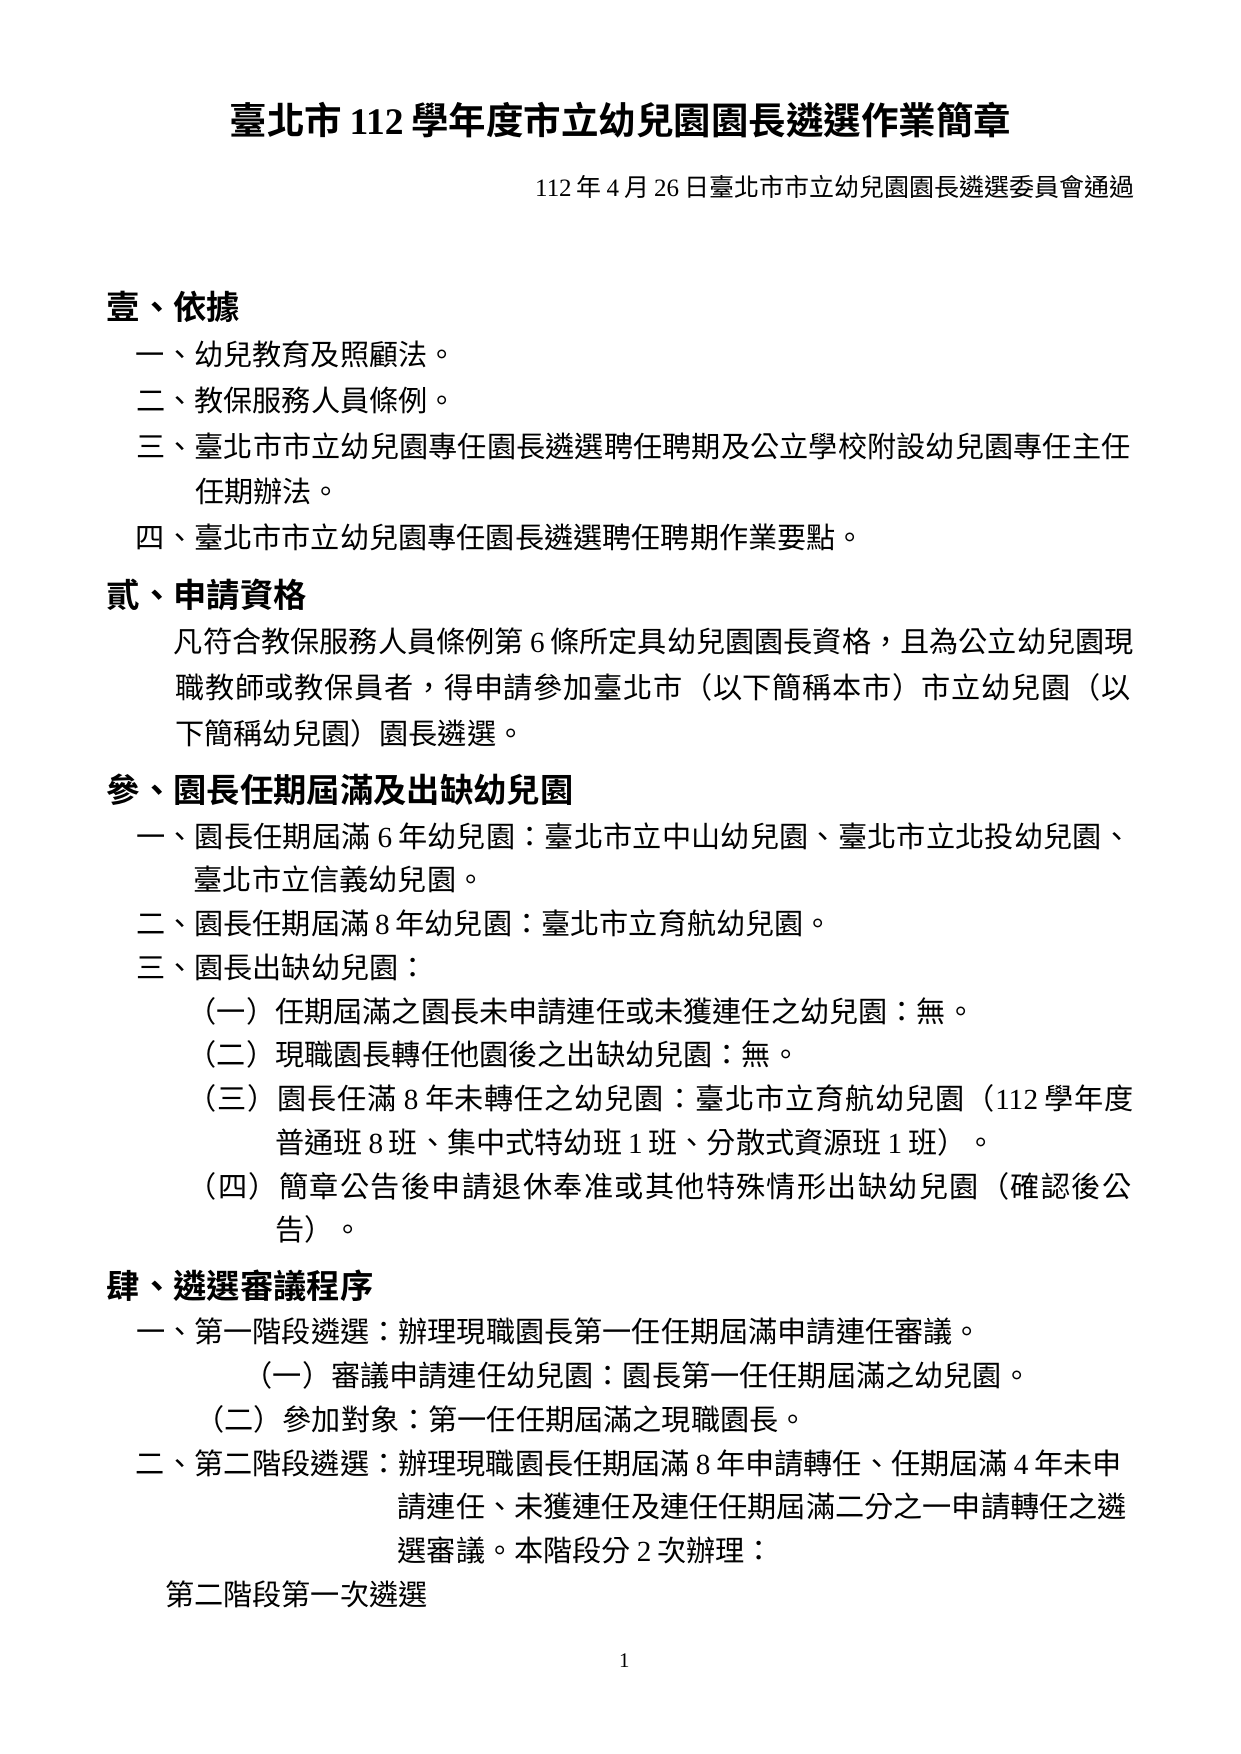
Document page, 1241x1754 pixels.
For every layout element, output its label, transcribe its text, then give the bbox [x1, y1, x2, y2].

text 凡符合教保服務人員條例第6條所定具幼兒園園長資格，且為公立幼兒園現職教師或教保員者，得申請參加臺北市（以下簡稱本市）市立幼兒園（以下簡稱幼兒園）園長遴選。 [174, 616, 1134, 754]
text （二）現職園長轉任他園後之出缺幼兒園：無。 [187, 1031, 1134, 1074]
text （四）簡章公告後申請退休奉准或其他特殊情形出缺幼兒園（確認後公告）。 [187, 1162, 1134, 1249]
text 112年4月26日臺北市市立幼兒園園長遴選委員會通過 [106, 168, 1134, 204]
text 二、第二階段遴選：辦理現職園長任期屆滿8年申請轉任、任期屆滿4年未申請連任、未獲連任及連任任期屆滿二分之一申請轉任之遴選審議。本階段分2次辦理： [136, 1439, 1134, 1570]
text 四、臺北市市立幼兒園專任園長遴選聘任聘期作業要點。 [136, 512, 1134, 558]
text （一）任期屆滿之園長未申請連任或未獲連任之幼兒園：無。 [187, 987, 1134, 1031]
text （二）參加對象：第一任任期屆滿之現職園長。 [195, 1395, 1134, 1439]
text 一、園長任期屆滿6年幼兒園：臺北市立中山幼兒園、臺北市立北投幼兒園、臺北市立信義幼兒園。 [136, 812, 1134, 899]
text 三、臺北市市立幼兒園專任園長遴選聘任聘期及公立學校附設幼兒園專任主任任期辦法。 [136, 420, 1134, 512]
text 肆、遴選審議程序 [106, 1262, 1134, 1308]
text 一、第一階段遴選：辦理現職園長第一任任期屆滿申請連任審議。 [136, 1308, 1134, 1352]
text 參、園長任期屆滿及出缺幼兒園 [106, 766, 1134, 812]
text （一）審議申請連任幼兒園：園長第一任任期屆滿之幼兒園。 [243, 1352, 1134, 1395]
text 貳、申請資格 [106, 570, 1134, 616]
text 三、園長出缺幼兒園： [136, 943, 1134, 987]
text 臺北市112學年度市立幼兒園園長遴選作業簡章 [106, 101, 1134, 143]
text 壹、依據 [106, 283, 1134, 329]
text （三）園長任滿8年未轉任之幼兒園：臺北市立育航幼兒園（112學年度普通班8班、集中式特幼班1班、分散式資源班1班）。 [187, 1074, 1134, 1162]
text 二、教保服務人員條例。 [136, 374, 1134, 420]
text 二、園長任期屆滿8年幼兒園：臺北市立育航幼兒園。 [136, 899, 1134, 943]
text 第二階段第一次遴選 [136, 1570, 1134, 1614]
text 一、幼兒教育及照顧法。 [106, 329, 1134, 374]
